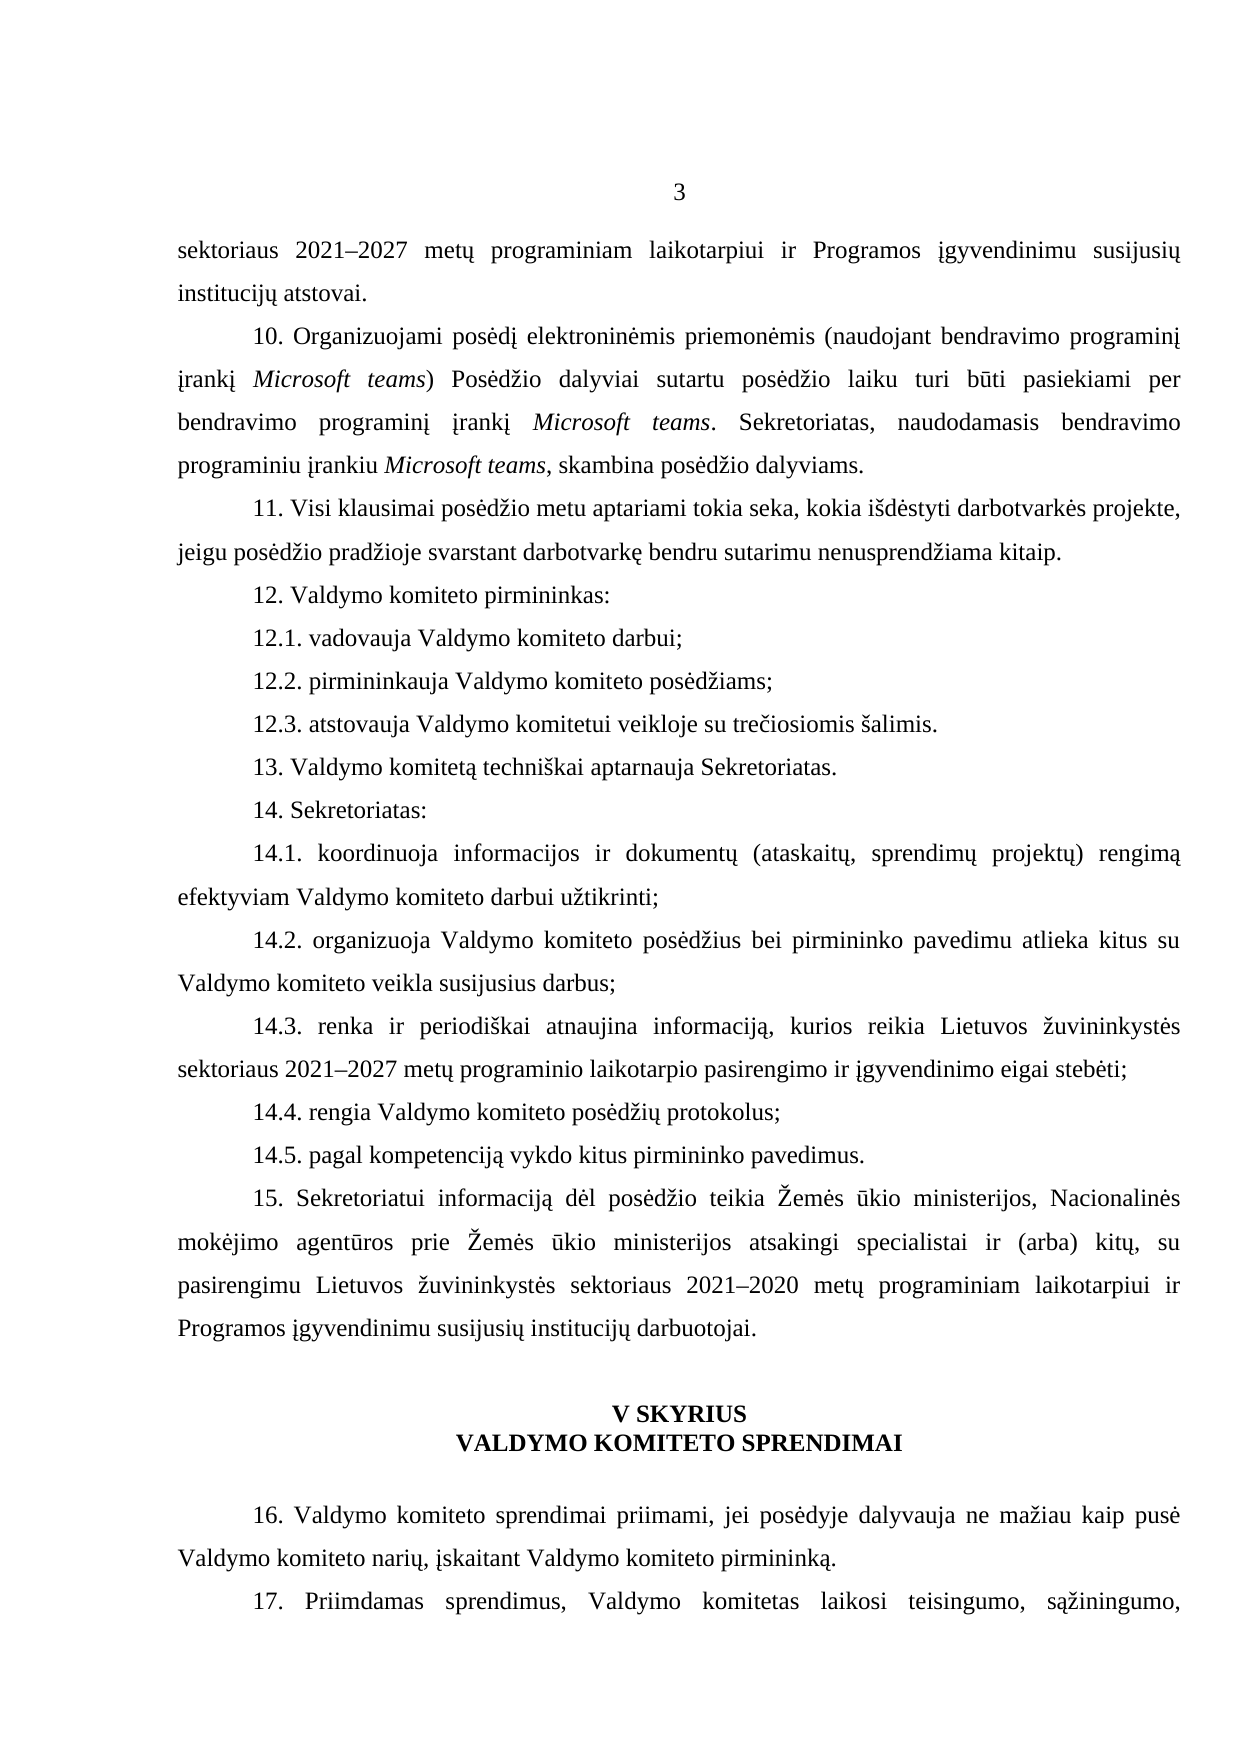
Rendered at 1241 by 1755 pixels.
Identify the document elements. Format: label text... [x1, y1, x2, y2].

text 15. Sekretoriatui informaciją dėl posėdžio teikia Žemės ūkio ministerijos, Nacionalinės mokėjimo agentūros prie Žemės ūkio ministerijos atsakingi specialistai ir (arba) kitų, su pasirengimu Lietuvos žuvininkystės sektoriaus 2021–2020 metų programiniam laikotarpiui ir Programos įgyvendinimu susijusių institucijų darbuotojai. [177, 1183, 1181, 1342]
text 12. Valdymo komiteto pirmininkas: [177, 580, 1181, 608]
text sektoriaus 2021–2027 metų programiniam laikotarpiui ir Programos įgyvendinimu susijusių institucijų atstovai. [177, 235, 1181, 307]
text 14.5. pagal kompetenciją vykdo kitus pirmininko pavedimus. [177, 1140, 1181, 1169]
text 14.2. organizuoja Valdymo komiteto posėdžius bei pirmininko pavedimu atlieka kitus su Valdymo komiteto veikla susijusius darbus; [177, 925, 1181, 997]
text 12.3. atstovauja Valdymo komitetui veikloje su trečiosiomis šalimis. [177, 709, 1181, 738]
text 10. Organizuojami posėdį elektroninėmis priemonėmis (naudojant bendravimo programinį įrankį Microsoft teams) Posėdžio dalyviai sutartu posėdžio laiku turi būti pasiekiami per bendravimo programinį įrankį Microsoft teams. Sekretoriatas, naudodamasis bendravimo programiniu įrankiu Microsoft teams, skambina posėdžio dalyviams. [177, 321, 1181, 479]
text 14.4. rengia Valdymo komiteto posėdžių protokolus; [177, 1097, 1181, 1126]
text 12.2. pirmininkauja Valdymo komiteto posėdžiams; [177, 666, 1181, 695]
text 14. Sekretoriatas: [177, 795, 1181, 824]
text 16. Valdymo komiteto sprendimai priimami, jei posėdyje dalyvauja ne mažiau kaip pusė Valdymo komiteto narių, įskaitant Valdymo komiteto pirmininką. [177, 1500, 1181, 1572]
text VALDYMO KOMITETO SPRENDIMAI [177, 1428, 1181, 1457]
text 13. Valdymo komitetą techniškai aptarnauja Sekretoriatas. [177, 752, 1181, 781]
text 11. Visi klausimai posėdžio metu aptariami tokia seka, kokia išdėstyti darbotvarkės projekte, jeigu posėdžio pradžioje svarstant darbotvarkę bendru sutarimu nenusprendžiama kitaip. [177, 493, 1181, 565]
text 12.1. vadovauja Valdymo komiteto darbui; [177, 623, 1181, 652]
text 14.3. renka ir periodiškai atnaujina informaciją, kurios reikia Lietuvos žuvininkystės sektoriaus 2021–2027 metų programinio laikotarpio pasirengimo ir įgyvendinimo eigai stebėti; [177, 1011, 1181, 1083]
text V SKYRIUS [177, 1399, 1181, 1428]
text 14.1. koordinuoja informacijos ir dokumentų (ataskaitų, sprendimų projektų) rengimą efektyviam Valdymo komiteto darbui užtikrinti; [177, 838, 1181, 910]
text 17. Priimdamas sprendimus, Valdymo komitetas laikosi teisingumo, sąžiningumo, [177, 1586, 1181, 1615]
